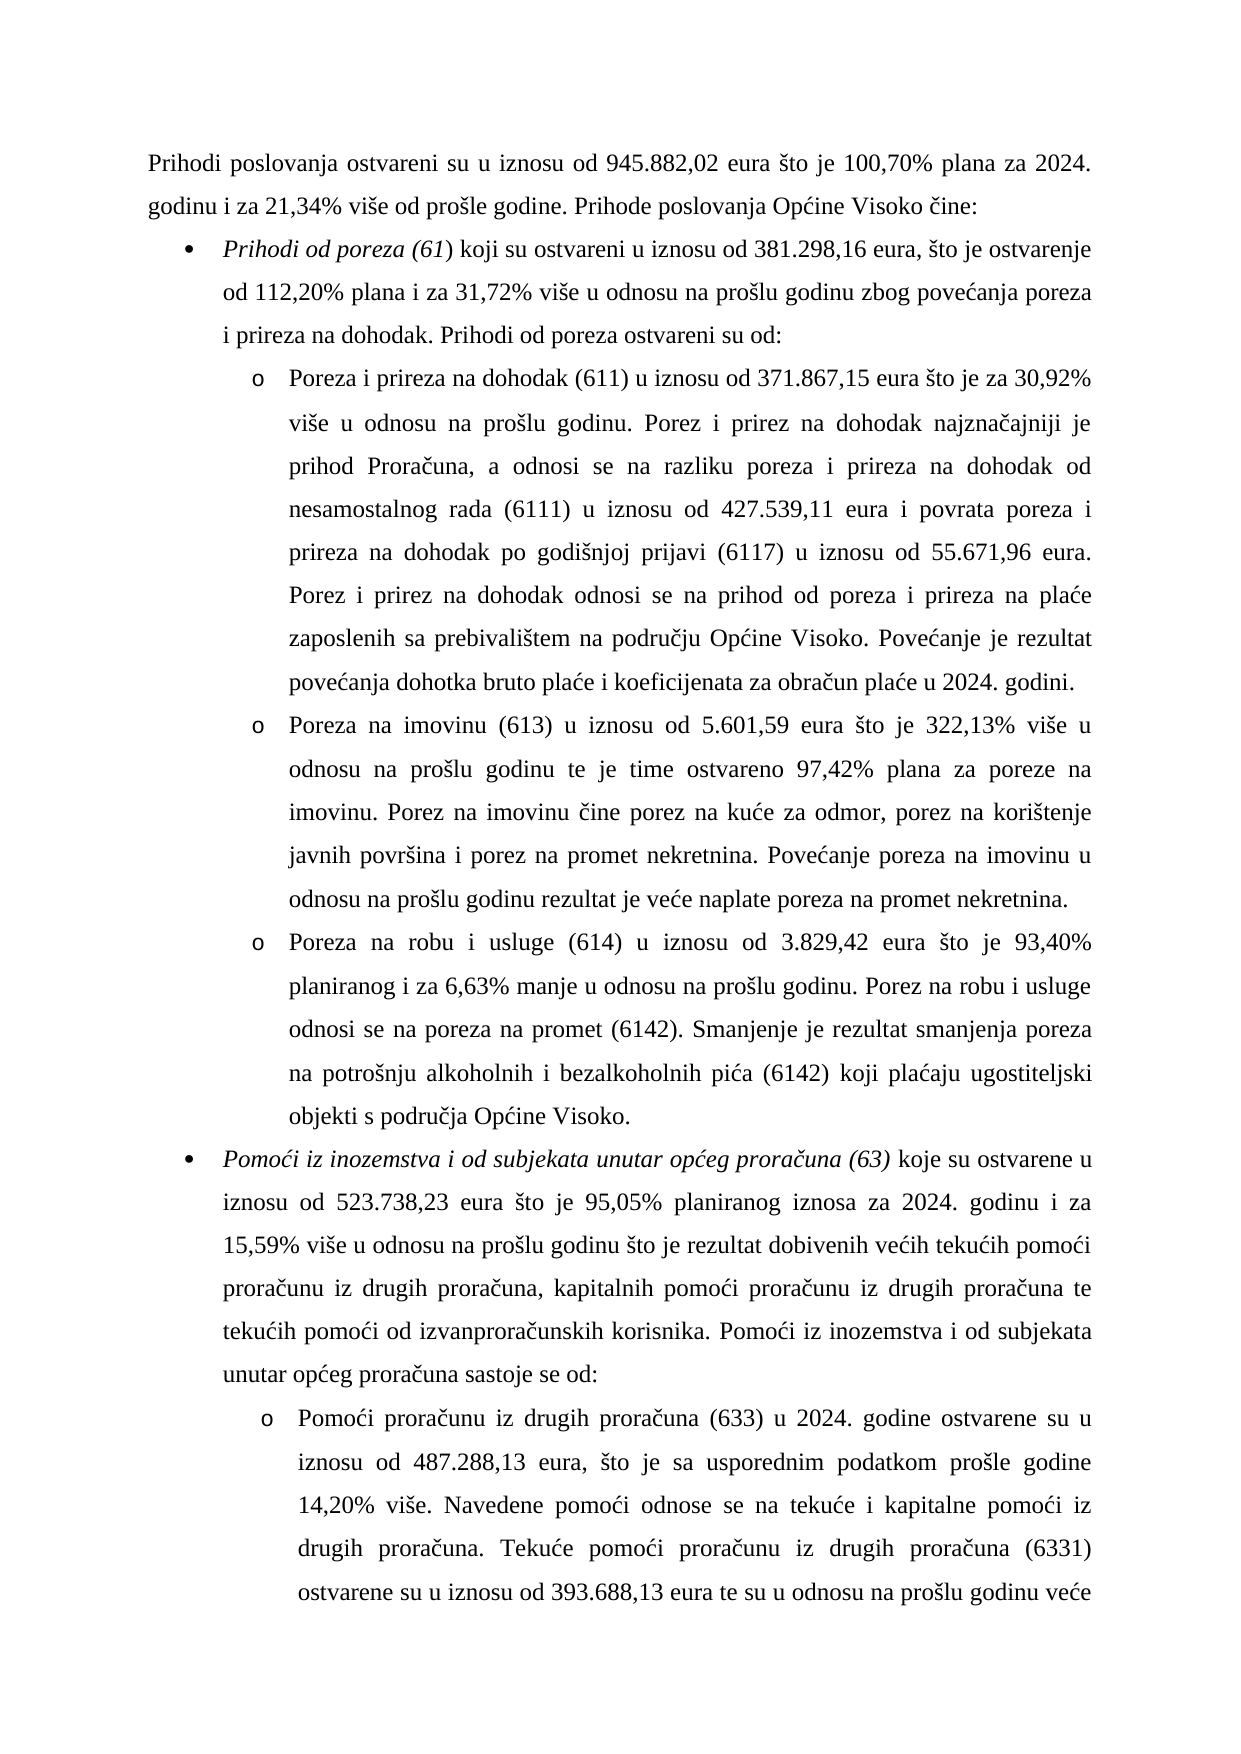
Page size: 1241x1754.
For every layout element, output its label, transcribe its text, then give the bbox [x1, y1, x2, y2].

list Poreza i prireza na dohodak (611) u iznosu od 371.867,15 eura što je za 30,92% više u odnosu na prošlu godinu. Porez i prirez na dohodak najznačajniji je prihod Proračuna, a odnosi se na razliku poreza i prireza na dohodak od nesamostalnog rada (6111) u iznosu od 427.539,11 eura i povrata poreza i prireza na dohodak po godišnjoj prijavi (6117) u iznosu od 55.671,96 eura. Porez i prirez na dohodak odnosi se na prihod od poreza i prireza na plaće zaposlenih sa prebivalištem na području Općine Visoko. Povećanje je rezultat povećanja dohotka bruto plaće i koeficijenata za obračun plaće u 2024. godini. [251, 363, 1093, 695]
list Poreza na robu i usluge (614) u iznosu od 3.829,42 eura što je 93,40% planiranog i za 6,63% manje u odnosu na prošlu godinu. Porez na robu i usluge odnosi se na poreza na promet (6142). Smanjenje je rezultat smanjenja poreza na potrošnju alkoholnih i bezalkoholnih pića (6142) koji plaćaju ugostiteljski objekti s područja Općine Visoko. [251, 927, 1093, 1129]
text Prihodi poslovanja ostvareni su u iznosu od 945.882,02 eura što je 100,70% plana za 2024. godinu i za 21,34% više od prošle godine. Prihode poslovanja Općine Visoko čine: [148, 148, 1093, 219]
list Prihodi od poreza (61) koji su ostvareni u iznosu od 381.298,16 eura, što je ostvarenje od 112,20% plana i za 31,72% više u odnosu na prošlu godinu zbog povećanja poreza i prireza na dohodak. Prihodi od poreza ostvareni su od: [185, 234, 1093, 349]
list Pomoći iz inozemstva i od subjekata unutar općeg proračuna (63) koje su ostvarene u iznosu od 523.738,23 eura što je 95,05% planiranog iznosa za 2024. godinu i za 15,59% više u odnosu na prošlu godinu što je rezultat dobivenih većih tekućih pomoći proračunu iz drugih proračuna, kapitalnih pomoći proračunu iz drugih proračuna te tekućih pomoći od izvanproračunskih korisnika. Pomoći iz inozemstva i od subjekata unutar općeg proračuna sastoje se od: [185, 1144, 1093, 1388]
list Poreza na imovinu (613) u iznosu od 5.601,59 eura što je 322,13% više u odnosu na prošlu godinu te je time ostvareno 97,42% plana za poreze na imovinu. Porez na imovinu čine porez na kuće za odmor, porez na korištenje javnih površina i porez na promet nekretnina. Povećanje poreza na imovinu u odnosu na prošlu godinu rezultat je veće naplate poreza na promet nekretnina. [251, 710, 1093, 912]
list Pomoći proračunu iz drugih proračuna (633) u 2024. godine ostvarene su u iznosu od 487.288,13 eura, što je sa usporednim podatkom prošle godine 14,20% više. Navedene pomoći odnose se na tekuće i kapitalne pomoći iz drugih proračuna. Tekuće pomoći proračunu iz drugih proračuna (6331) ostvarene su u iznosu od 393.688,13 eura te su u odnosu na prošlu godinu veće [260, 1403, 1093, 1605]
